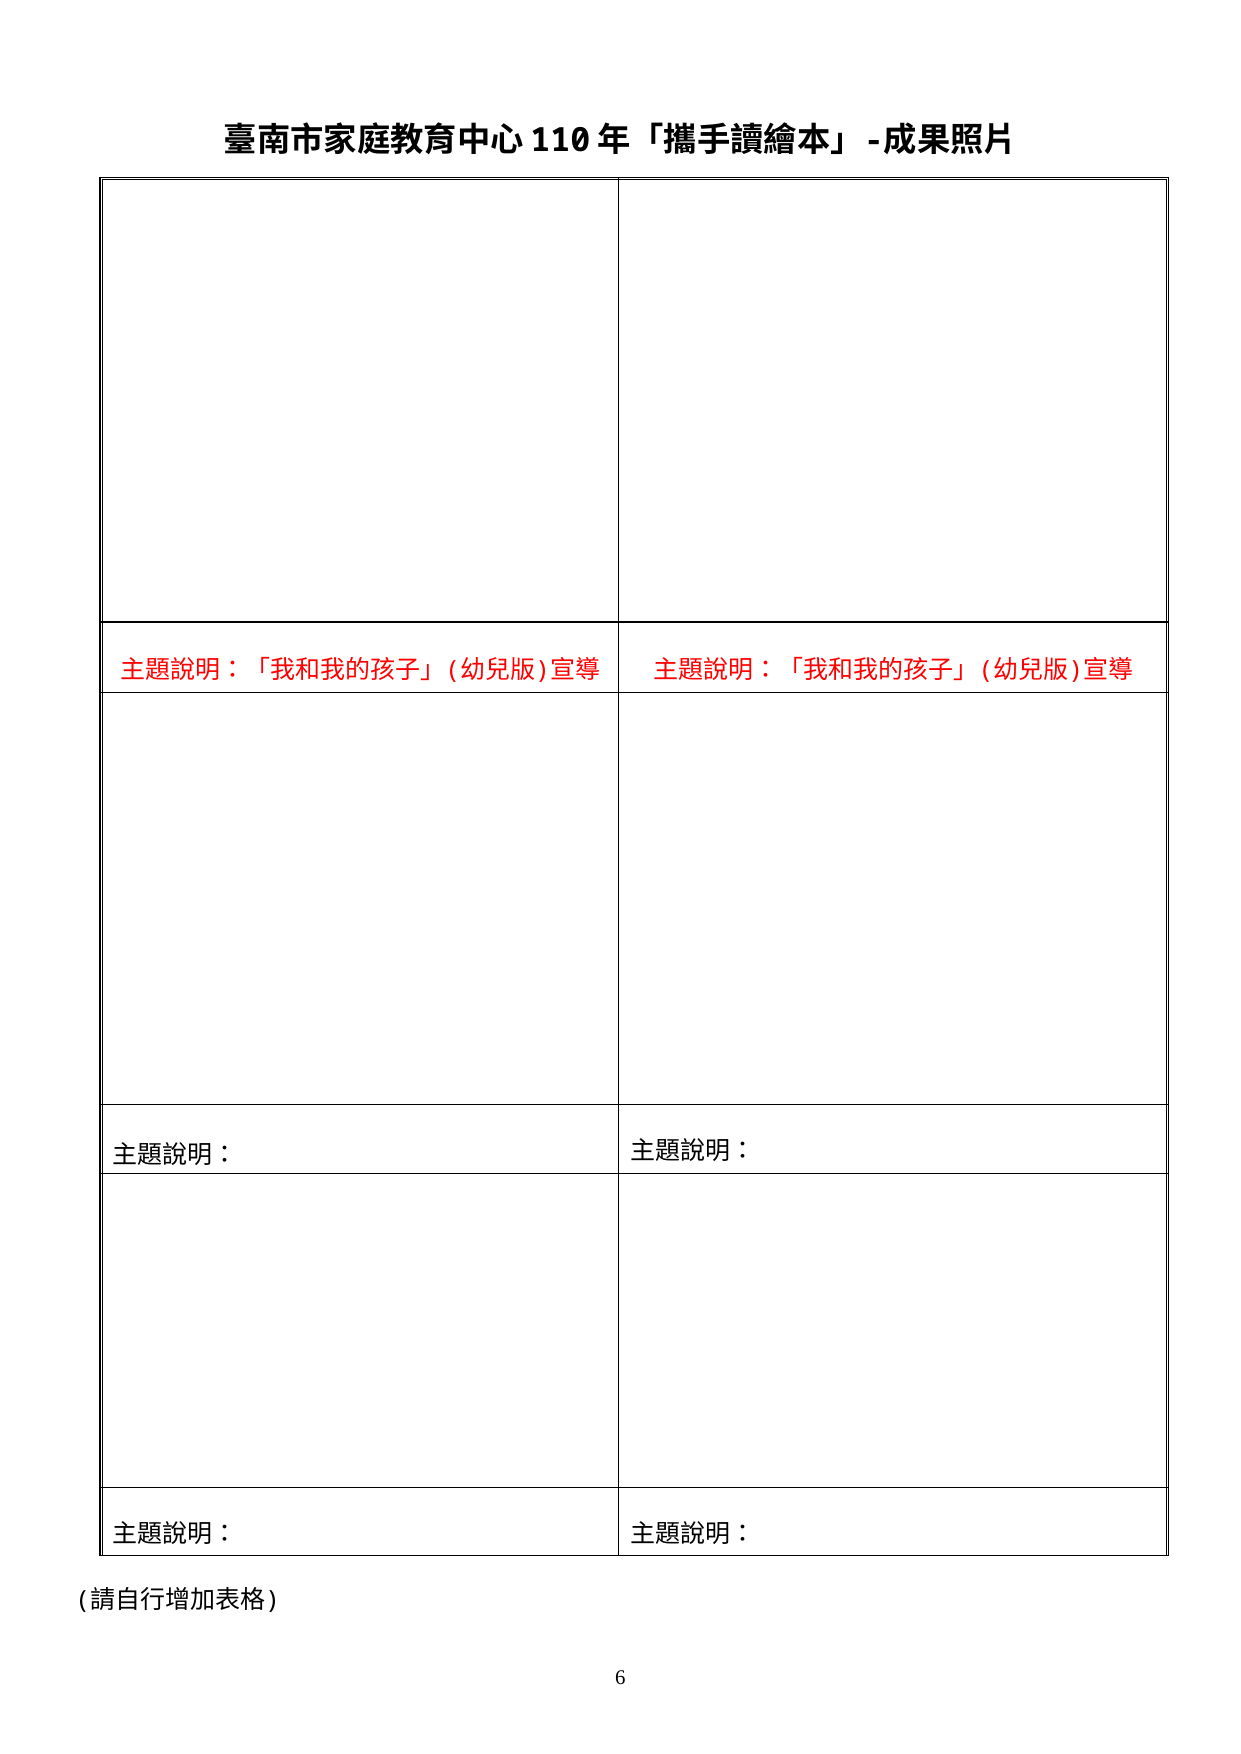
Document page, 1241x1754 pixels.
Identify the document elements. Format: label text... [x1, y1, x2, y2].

table_header [103, 180, 618, 621]
table_header [619, 180, 1166, 621]
table_cell 主題說明：「我和我的孩子」(幼兒版)宣導 [103, 623, 618, 692]
table_cell [619, 693, 1166, 1104]
text 臺南市家庭教育中心110年「攜手讀繪本」-成果照片 [75, 96, 1165, 158]
table_cell 主題說明： [103, 1105, 618, 1172]
table_cell 主題說明：「我和我的孩子」(幼兒版)宣導 [619, 623, 1166, 692]
table_cell 主題說明： [619, 1105, 1166, 1172]
text (請自行增加表格) [75, 1556, 1165, 1619]
table_cell [103, 1174, 618, 1487]
table_cell 主題說明： [103, 1488, 618, 1555]
table_cell 主題說明： [619, 1488, 1166, 1555]
table_cell [619, 1174, 1166, 1487]
table_cell [103, 693, 618, 1104]
